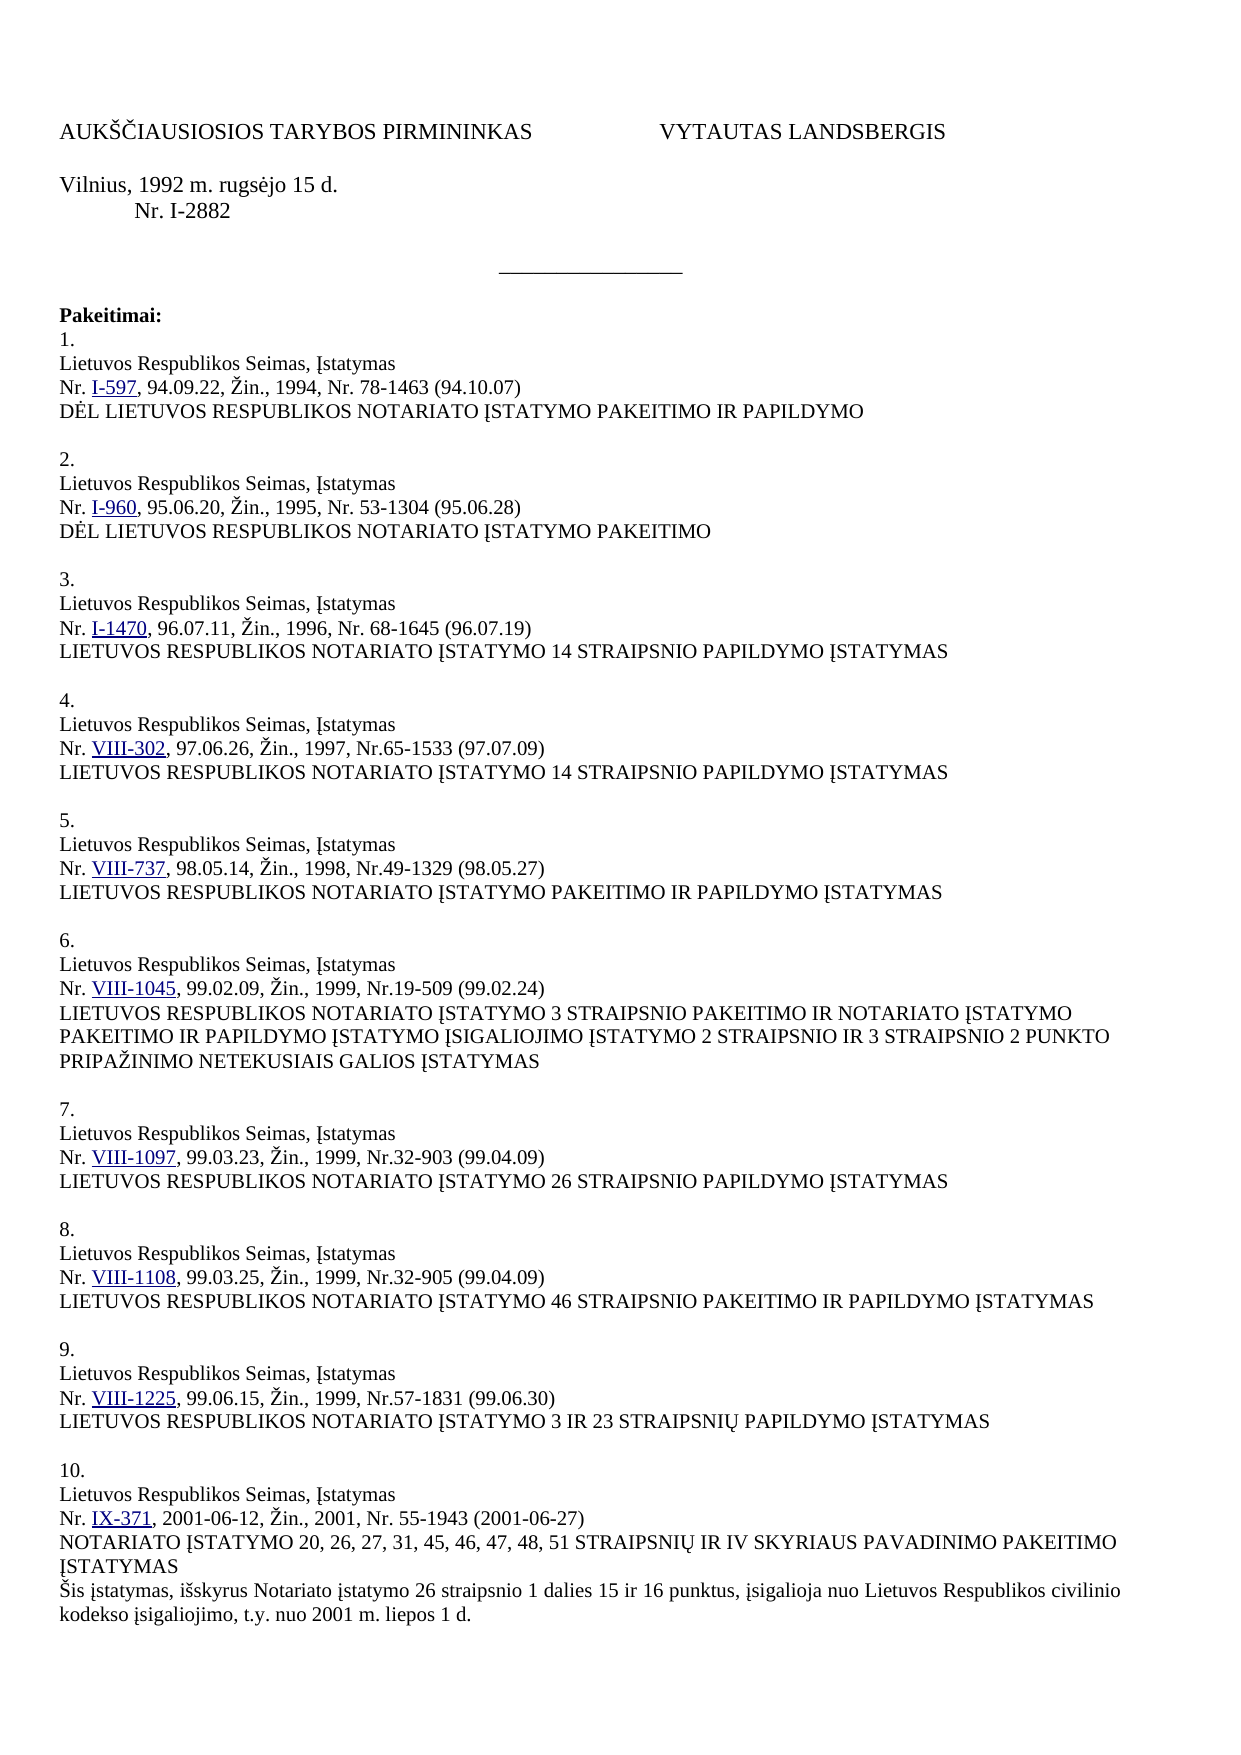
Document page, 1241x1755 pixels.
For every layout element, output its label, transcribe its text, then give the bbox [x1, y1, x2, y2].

text Lietuvos Respublikos Seimas, Įstatymas [59, 471, 1122, 495]
text LIETUVOS RESPUBLIKOS NOTARIATO ĮSTATYMO 14 STRAIPSNIO PAPILDYMO ĮSTATYMAS [59, 760, 1122, 784]
text NOTARIATO ĮSTATYMO 20, 26, 27, 31, 45, 46, 47, 48, 51 STRAIPSNIŲ IR IV SKYRIAUS PAVADINIMO PAKEITIMO ĮSTATYMAS [59, 1530, 1122, 1578]
text 9. [59, 1337, 1122, 1361]
text Pakeitimai: [59, 303, 1122, 327]
text Nr. VIII-1045, 99.02.09, Žin., 1999, Nr.19-509 (99.02.24) [59, 976, 1122, 1000]
text Nr. I-597, 94.09.22, Žin., 1994, Nr. 78-1463 (94.10.07) [59, 375, 1122, 399]
text 8. [59, 1217, 1122, 1241]
text 5. [59, 808, 1122, 832]
text 3. [59, 567, 1122, 591]
text Nr. I-960, 95.06.20, Žin., 1995, Nr. 53-1304 (95.06.28) [59, 495, 1122, 519]
text LIETUVOS RESPUBLIKOS NOTARIATO ĮSTATYMO 3 STRAIPSNIO PAKEITIMO IR NOTARIATO ĮSTATYMO PAKEITIMO IR PAPILDYMO ĮSTATYMO ĮSIGALIOJIMO ĮSTATYMO 2 STRAIPSNIO IR 3 STRAIPSNIO 2 PUNKTO PRIPAŽINIMO NETEKUSIAIS GALIOS ĮSTATYMAS [59, 1000, 1122, 1073]
text ________________ [59, 250, 1122, 276]
text 2. [59, 447, 1122, 471]
text Lietuvos Respublikos Seimas, Įstatymas [59, 712, 1122, 736]
text Nr. I-1470, 96.07.11, Žin., 1996, Nr. 68-1645 (96.07.19) [59, 615, 1122, 639]
text LIETUVOS RESPUBLIKOS NOTARIATO ĮSTATYMO 14 STRAIPSNIO PAPILDYMO ĮSTATYMAS [59, 639, 1122, 663]
text 1. [59, 327, 1122, 351]
text Nr. VIII-1097, 99.03.23, Žin., 1999, Nr.32-903 (99.04.09) [59, 1145, 1122, 1169]
text 10. [59, 1458, 1122, 1482]
text AUKŠČIAUSIOSIOS TARYBOS PIRMININKAS VYTAUTAS LANDSBERGIS [59, 118, 1122, 144]
text Nr. VIII-302, 97.06.26, Žin., 1997, Nr.65-1533 (97.07.09) [59, 736, 1122, 760]
text Lietuvos Respublikos Seimas, Įstatymas [59, 1482, 1122, 1506]
text Nr. VIII-1225, 99.06.15, Žin., 1999, Nr.57-1831 (99.06.30) [59, 1385, 1122, 1409]
text LIETUVOS RESPUBLIKOS NOTARIATO ĮSTATYMO 46 STRAIPSNIO PAKEITIMO IR PAPILDYMO ĮSTATYMAS [59, 1289, 1122, 1313]
text LIETUVOS RESPUBLIKOS NOTARIATO ĮSTATYMO 26 STRAIPSNIO PAPILDYMO ĮSTATYMAS [59, 1169, 1122, 1193]
text DĖL LIETUVOS RESPUBLIKOS NOTARIATO ĮSTATYMO PAKEITIMO [59, 519, 1122, 543]
text Nr. IX-371, 2001-06-12, Žin., 2001, Nr. 55-1943 (2001-06-27) [59, 1506, 1122, 1530]
text Lietuvos Respublikos Seimas, Įstatymas [59, 832, 1122, 856]
text Nr. VIII-737, 98.05.14, Žin., 1998, Nr.49-1329 (98.05.27) [59, 856, 1122, 880]
text 4. [59, 688, 1122, 712]
text Lietuvos Respublikos Seimas, Įstatymas [59, 952, 1122, 976]
text Lietuvos Respublikos Seimas, Įstatymas [59, 1241, 1122, 1265]
text Lietuvos Respublikos Seimas, Įstatymas [59, 1361, 1122, 1385]
text Vilnius, 1992 m. rugsėjo 15 d. [59, 171, 1122, 197]
text Šis įstatymas, išskyrus Notariato įstatymo 26 straipsnio 1 dalies 15 ir 16 punktus, įsigalioja nuo Lietuvos Respublikos civilinio kodekso įsigaliojimo, t.y. nuo 2001 m. liepos 1 d. [59, 1578, 1122, 1626]
text LIETUVOS RESPUBLIKOS NOTARIATO ĮSTATYMO PAKEITIMO IR PAPILDYMO ĮSTATYMAS [59, 880, 1122, 904]
text Nr. VIII-1108, 99.03.25, Žin., 1999, Nr.32-905 (99.04.09) [59, 1265, 1122, 1289]
text Lietuvos Respublikos Seimas, Įstatymas [59, 591, 1122, 615]
text 7. [59, 1097, 1122, 1121]
text DĖL LIETUVOS RESPUBLIKOS NOTARIATO ĮSTATYMO PAKEITIMO IR PAPILDYMO [59, 399, 1122, 423]
text Lietuvos Respublikos Seimas, Įstatymas [59, 351, 1122, 375]
text Lietuvos Respublikos Seimas, Įstatymas [59, 1121, 1122, 1145]
text Nr. I-2882 [59, 197, 1122, 223]
text LIETUVOS RESPUBLIKOS NOTARIATO ĮSTATYMO 3 IR 23 STRAIPSNIŲ PAPILDYMO ĮSTATYMAS [59, 1409, 1122, 1433]
text 6. [59, 928, 1122, 952]
